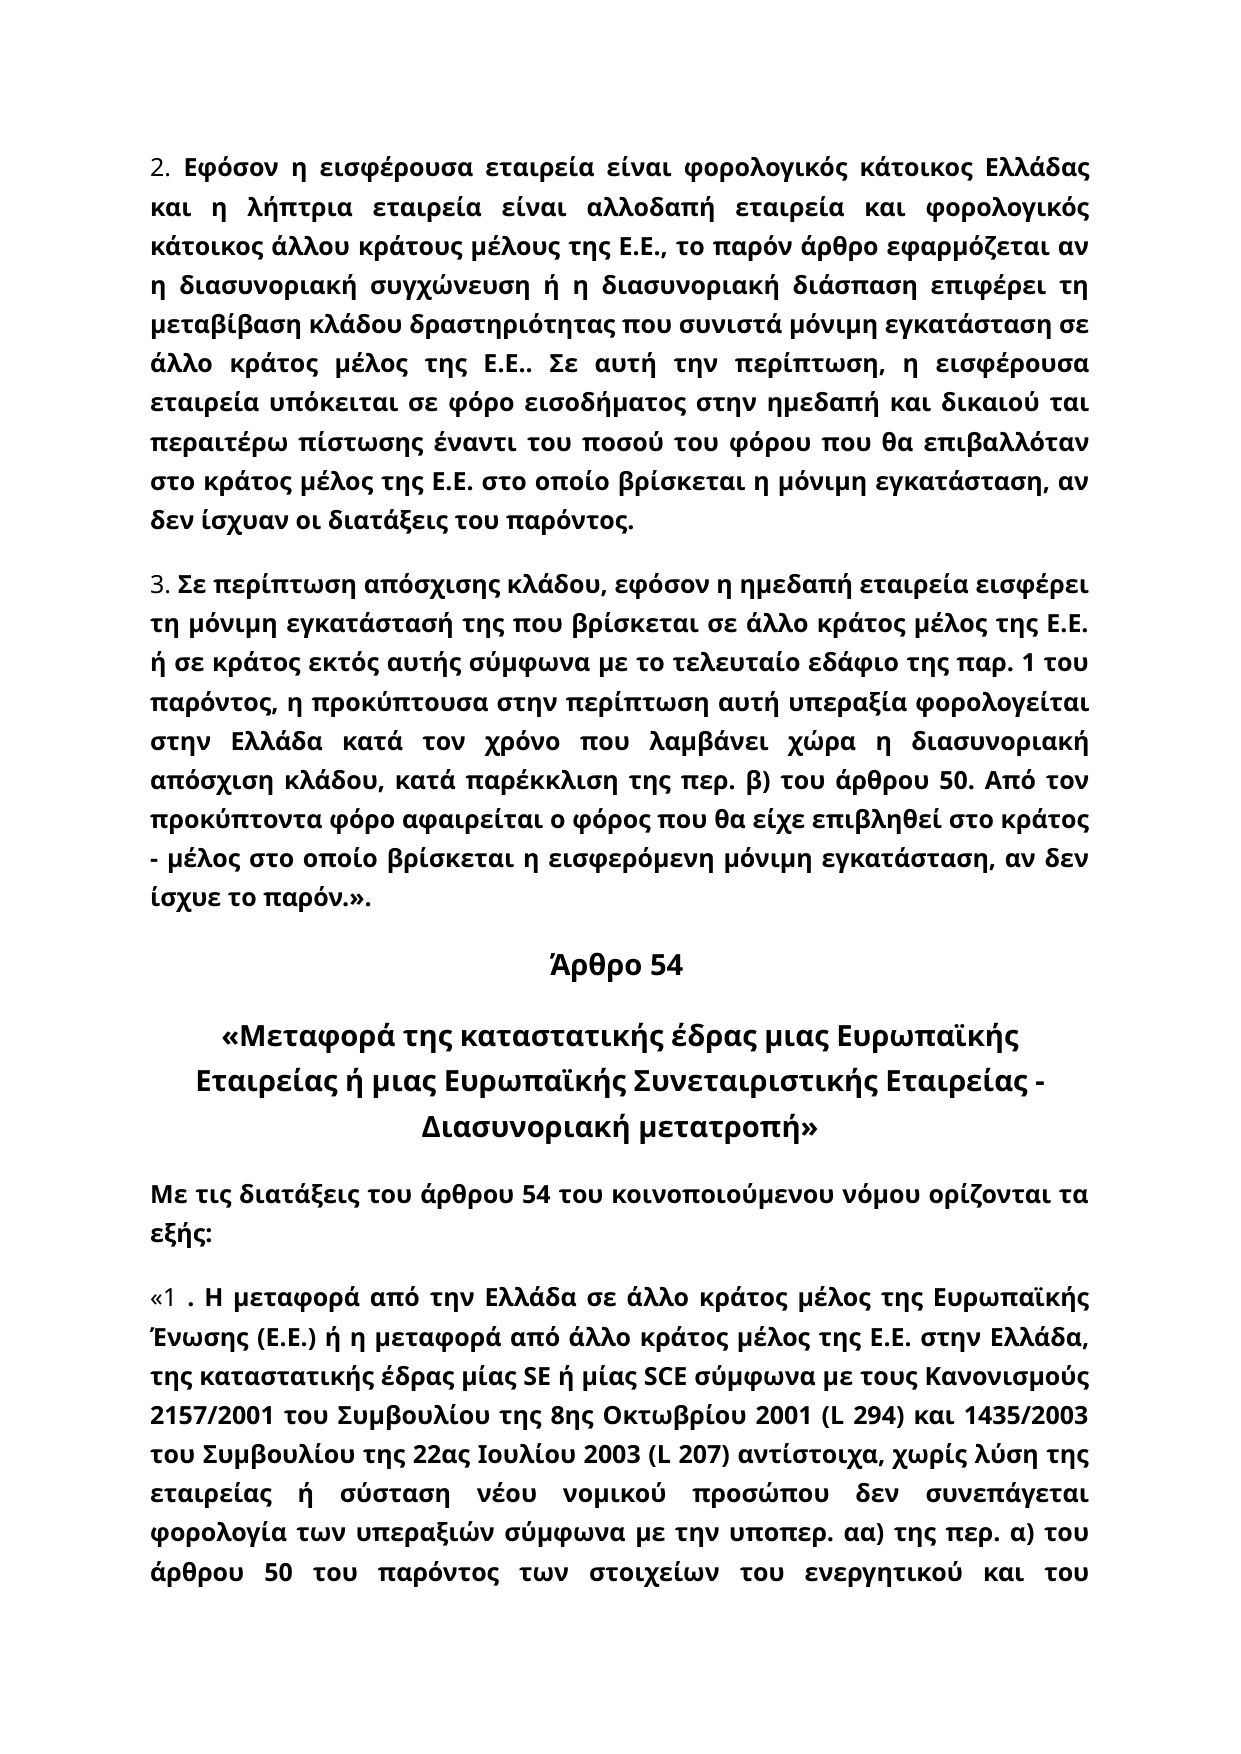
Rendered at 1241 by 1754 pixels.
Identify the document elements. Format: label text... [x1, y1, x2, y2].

subtitle «Μεταφορά της καταστατικής έδρας μιας Ευρωπαϊκής Εταιρείας ή μιας Ευρωπαϊκής Συνεταιριστικής Εταιρείας - Διασυνοριακή μετατροπή» [150, 1015, 1090, 1146]
text 3. Σε περίπτωση απόσχισης κλάδου, εφόσον η ημεδαπή εταιρεία εισφέρει τη μόνιμη εγκατάστασή της που βρίσκεται σε άλλο κράτος μέλος της Ε.Ε. ή σε κράτος εκτός αυτής σύμφωνα με το τελευταίο εδάφιο της παρ. 1 του παρόντος, η προκύπτουσα στην περίπτωση αυτή υπεραξία φορολογείται στην Ελλάδα κατά τον χρόνο που λαμβάνει χώρα η διασυνοριακή απόσχιση κλάδου, κατά παρέκκλιση της περ. β) του άρθρου 50. Από τον προκύπτοντα φόρο αφαιρείται ο φόρος που θα είχε επιβληθεί στο κράτος - μέλος στο οποίο βρίσκεται η εισφερόμενη μόνιμη εγκατάσταση, αν δεν ίσχυε το παρόν.». [150, 567, 1090, 914]
text «1 . Η μεταφορά από την Ελλάδα σε άλλο κράτος μέλος της Ευρωπαϊκής Ένωσης (Ε.Ε.) ή η μεταφορά από άλλο κράτος μέλος της Ε.Ε. στην Ελλάδα, της καταστατικής έδρας μίας SE ή μίας SCE σύμφωνα με τους Κανονισμούς 2157/2001 του Συμβουλίου της 8ης Οκτωβρίου 2001 (L 294) και 1435/2003 του Συμβουλίου της 22ας Ιουλίου 2003 (L 207) αντίστοιχα, χωρίς λύση της εταιρείας ή σύσταση νέου νομικού προσώπου δεν συνεπάγεται φορολογία των υπεραξιών σύμφωνα με την υποπερ. αα) της περ. α) του άρθρου 50 του παρόντος των στοιχείων του ενεργητικού και του [150, 1280, 1090, 1588]
text Με τις διατάξεις του άρθρου 54 του κοινοποιούμενου νόμου ορίζονται τα εξής: [150, 1177, 1090, 1250]
subtitle Άρθρο 54 [150, 944, 1090, 984]
text 2. Εφόσον η εισφέρουσα εταιρεία είναι φορολογικός κάτοικος Ελλάδας και η λήπτρια εταιρεία είναι αλλοδαπή εταιρεία και φορολογικός κάτοικος άλλου κράτους μέλους της Ε.Ε., το παρόν άρθρο εφαρμόζεται αν η διασυνοριακή συγχώνευση ή η διασυνοριακή διάσπαση επιφέρει τη μεταβίβαση κλάδου δραστηριότητας που συνιστά μόνιμη εγκατάσταση σε άλλο κράτος μέλος της Ε.Ε.. Σε αυτή την περίπτωση, η εισφέρουσα εταιρεία υπόκειται σε φόρο εισοδήματος στην ημεδαπή και δικαιού ται περαιτέρω πίστωσης έναντι του ποσού του φόρου που θα επιβαλλόταν στο κράτος μέλος της Ε.Ε. στο οποίο βρίσκεται η μόνιμη εγκατάσταση, αν δεν ίσχυαν οι διατάξεις του παρόντος. [150, 150, 1090, 537]
